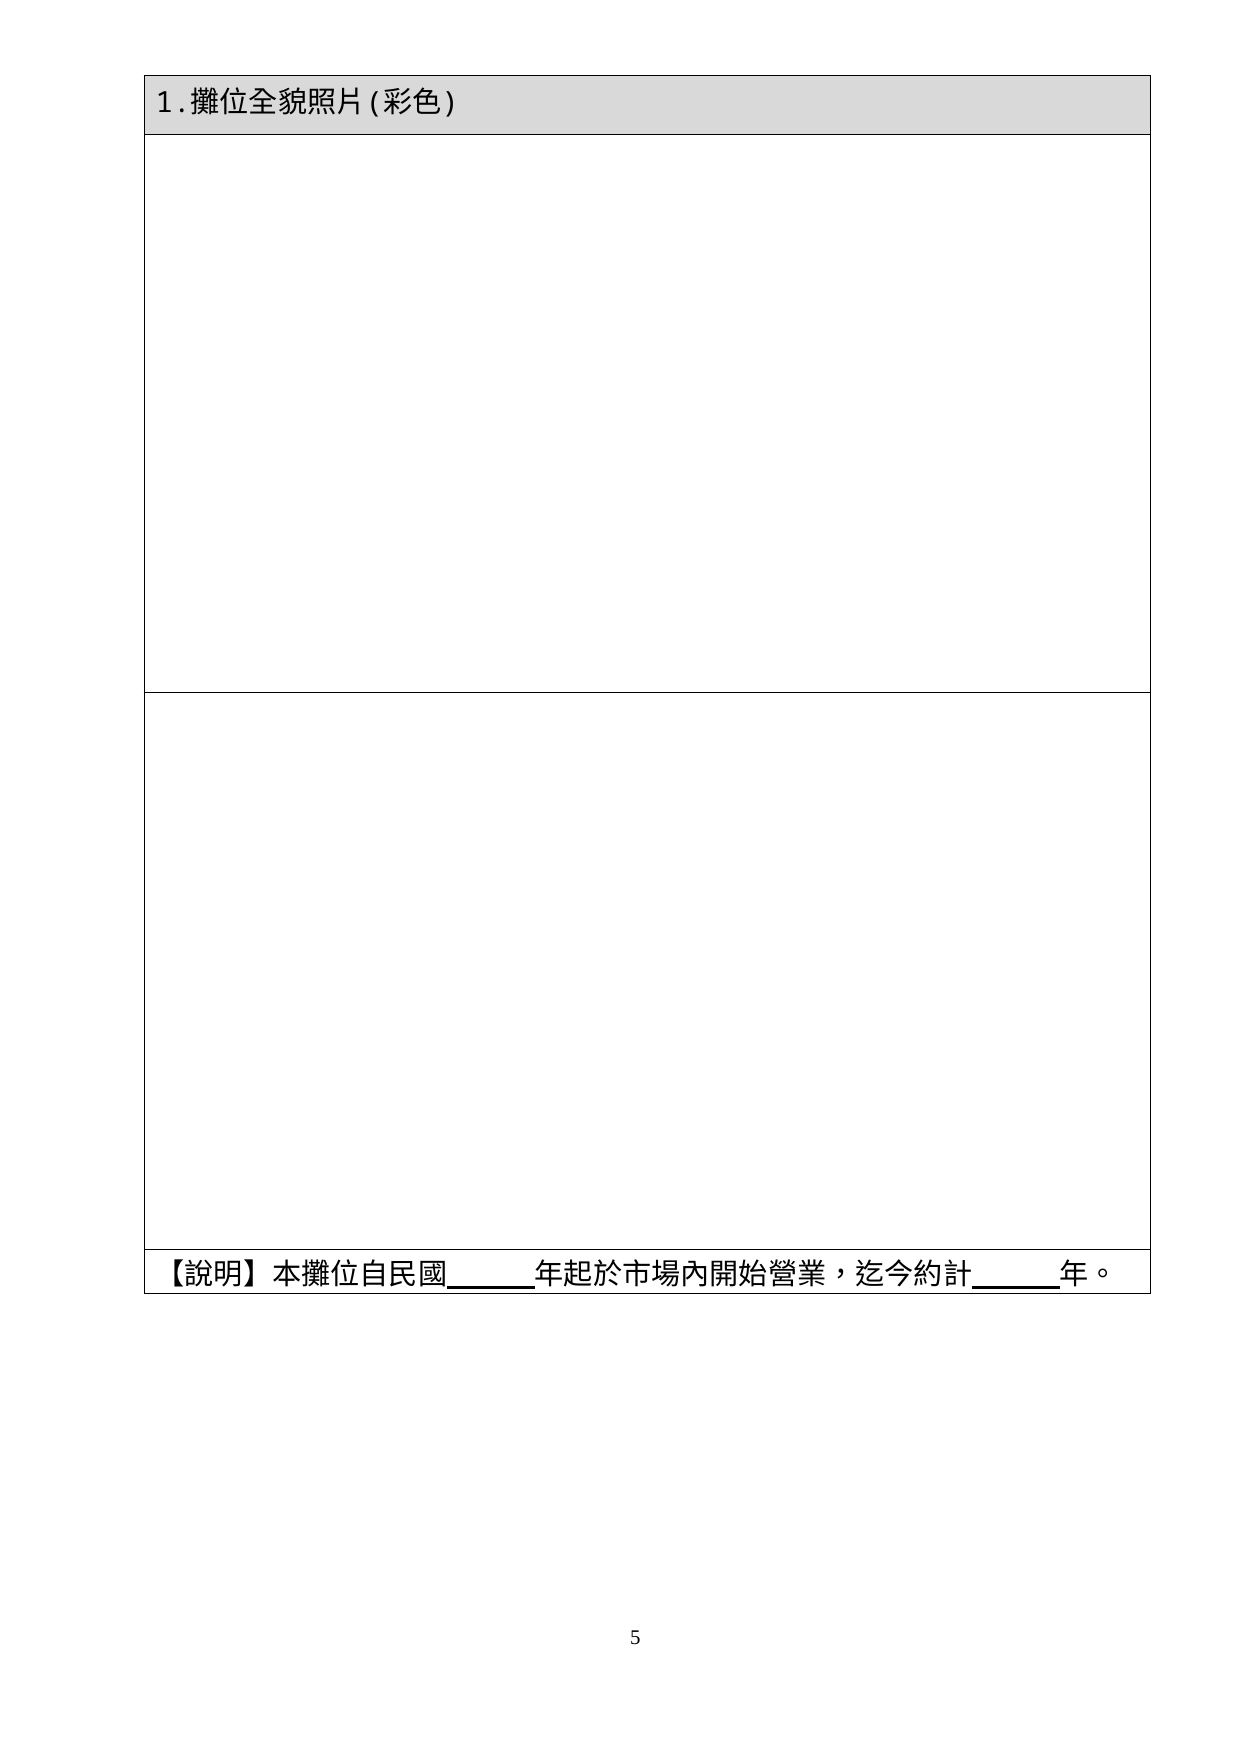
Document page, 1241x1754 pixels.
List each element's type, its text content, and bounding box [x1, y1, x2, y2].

table_cell [145, 135, 1150, 692]
table_header 1.攤位全貌照片(彩色) [145, 76, 1150, 134]
table_cell 【說明】本攤位自民國 年起於市場內開始營業，迄今約計 年。 [145, 1250, 1150, 1293]
table_cell [145, 693, 1150, 1249]
